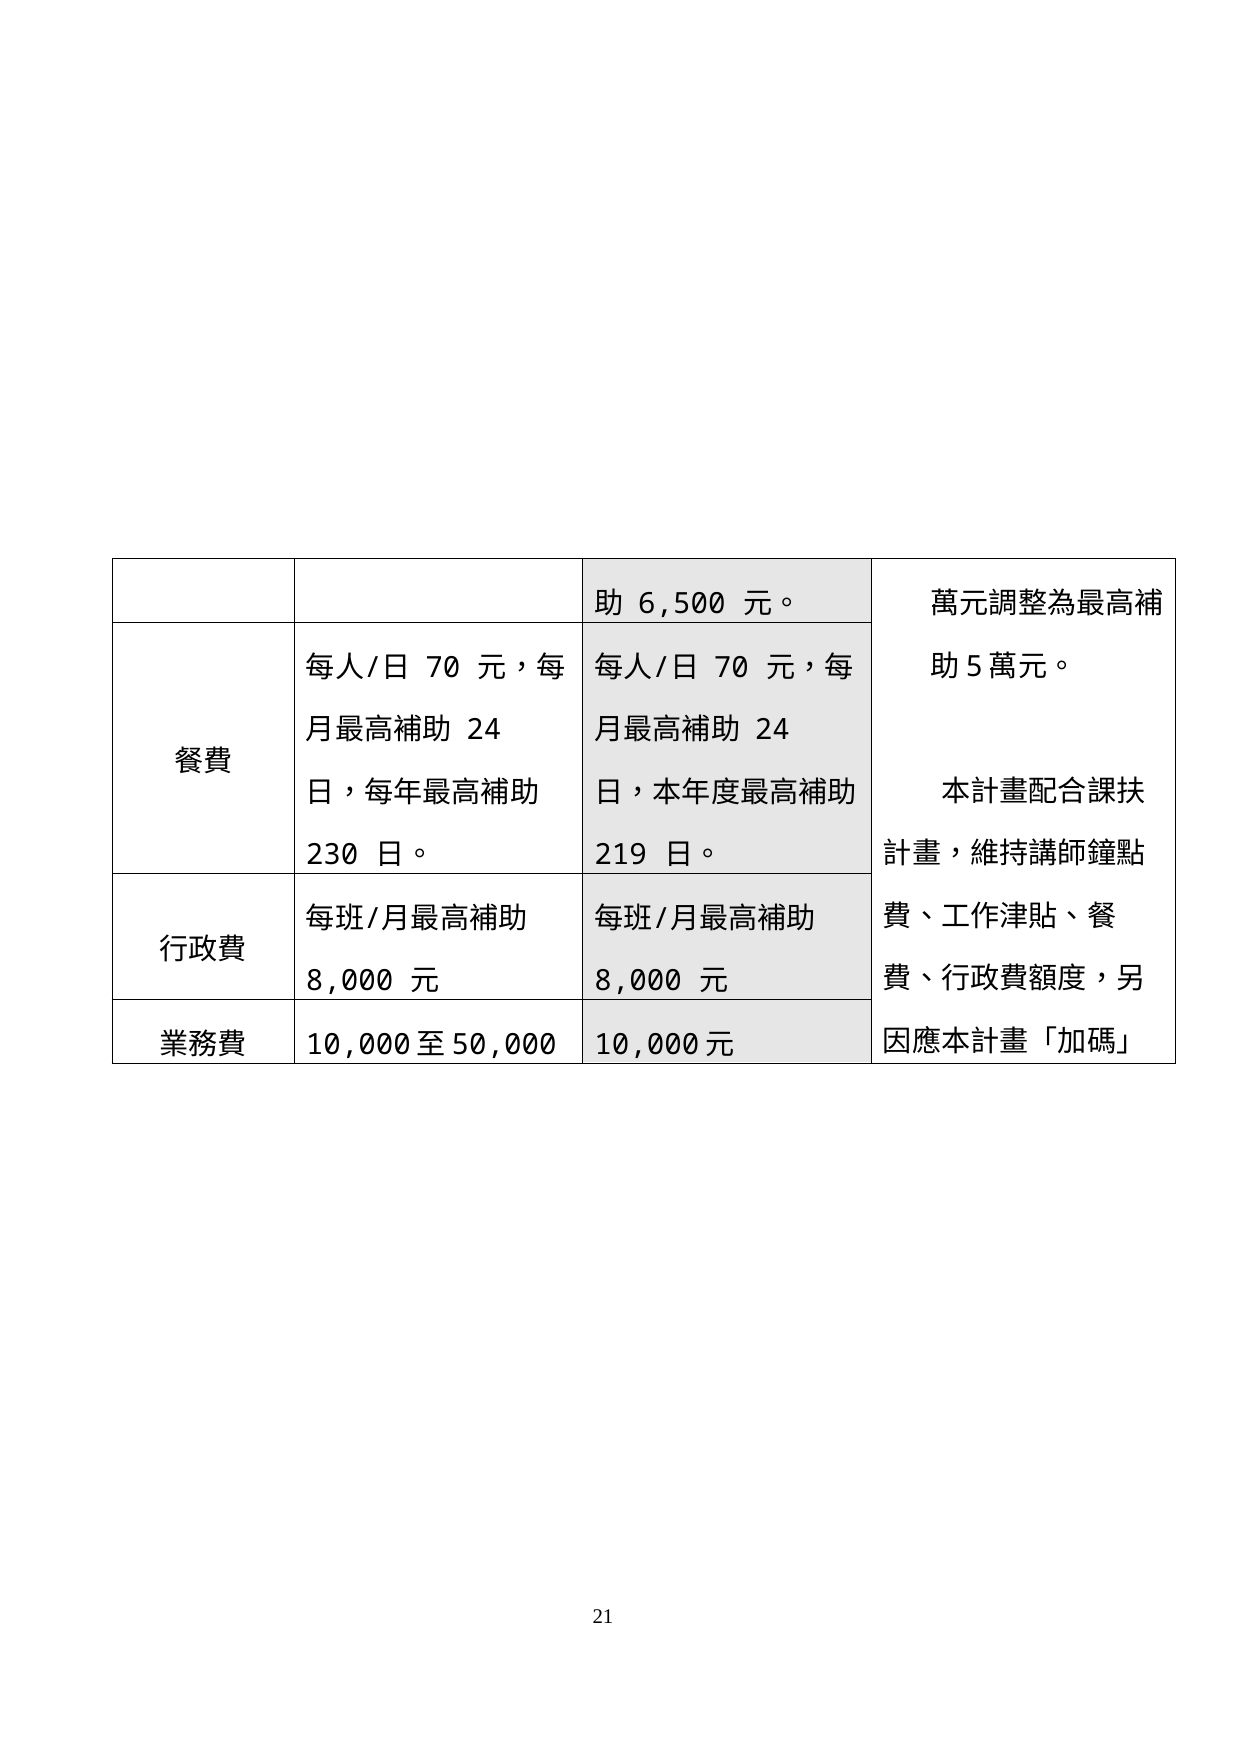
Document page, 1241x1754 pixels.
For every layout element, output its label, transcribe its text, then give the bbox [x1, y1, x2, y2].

table_cell 業務費 [113, 1000, 294, 1062]
table_cell 行政費 [113, 874, 294, 999]
table_cell 10,000至50,000 [295, 1000, 582, 1062]
table_cell 每人/日 70 元，每月最高補助 24 日，每年最高補助 230 日。 [295, 623, 582, 873]
table_cell [295, 559, 582, 622]
table_cell 每人/日 70 元，每月最高補助 24 日，本年度最高補助 219 日。 [583, 623, 871, 873]
table_cell [113, 559, 294, 622]
table_cell 10,000元 [583, 1000, 871, 1062]
table_cell 每班/月最高補助 8,000 元 [295, 874, 582, 999]
table_cell 112年度原住民學生課後扶植計畫(下稱課扶計畫)已於111年9月19日函頒，相比去(111)年度計畫，其調整補助項目如下： 工作津貼額度由每月3,000元至6,000元增加為每月3,500元至6,500元。 餐費額度由每人每日補助65元提高至70元。 業務費最高補助3萬元調整為最高補助5萬元。 本計畫配合課扶計畫，維持講師鐘點費、工作津貼、餐費、行政費額度，另因應本計畫「加碼」性質，爰業務費統一定為1萬元。 [872, 559, 1175, 1062]
table_cell 助 6,500 元。 [583, 559, 871, 622]
table_cell 餐費 [113, 623, 294, 873]
table_cell 每班/月最高補助 8,000 元 [583, 874, 871, 999]
